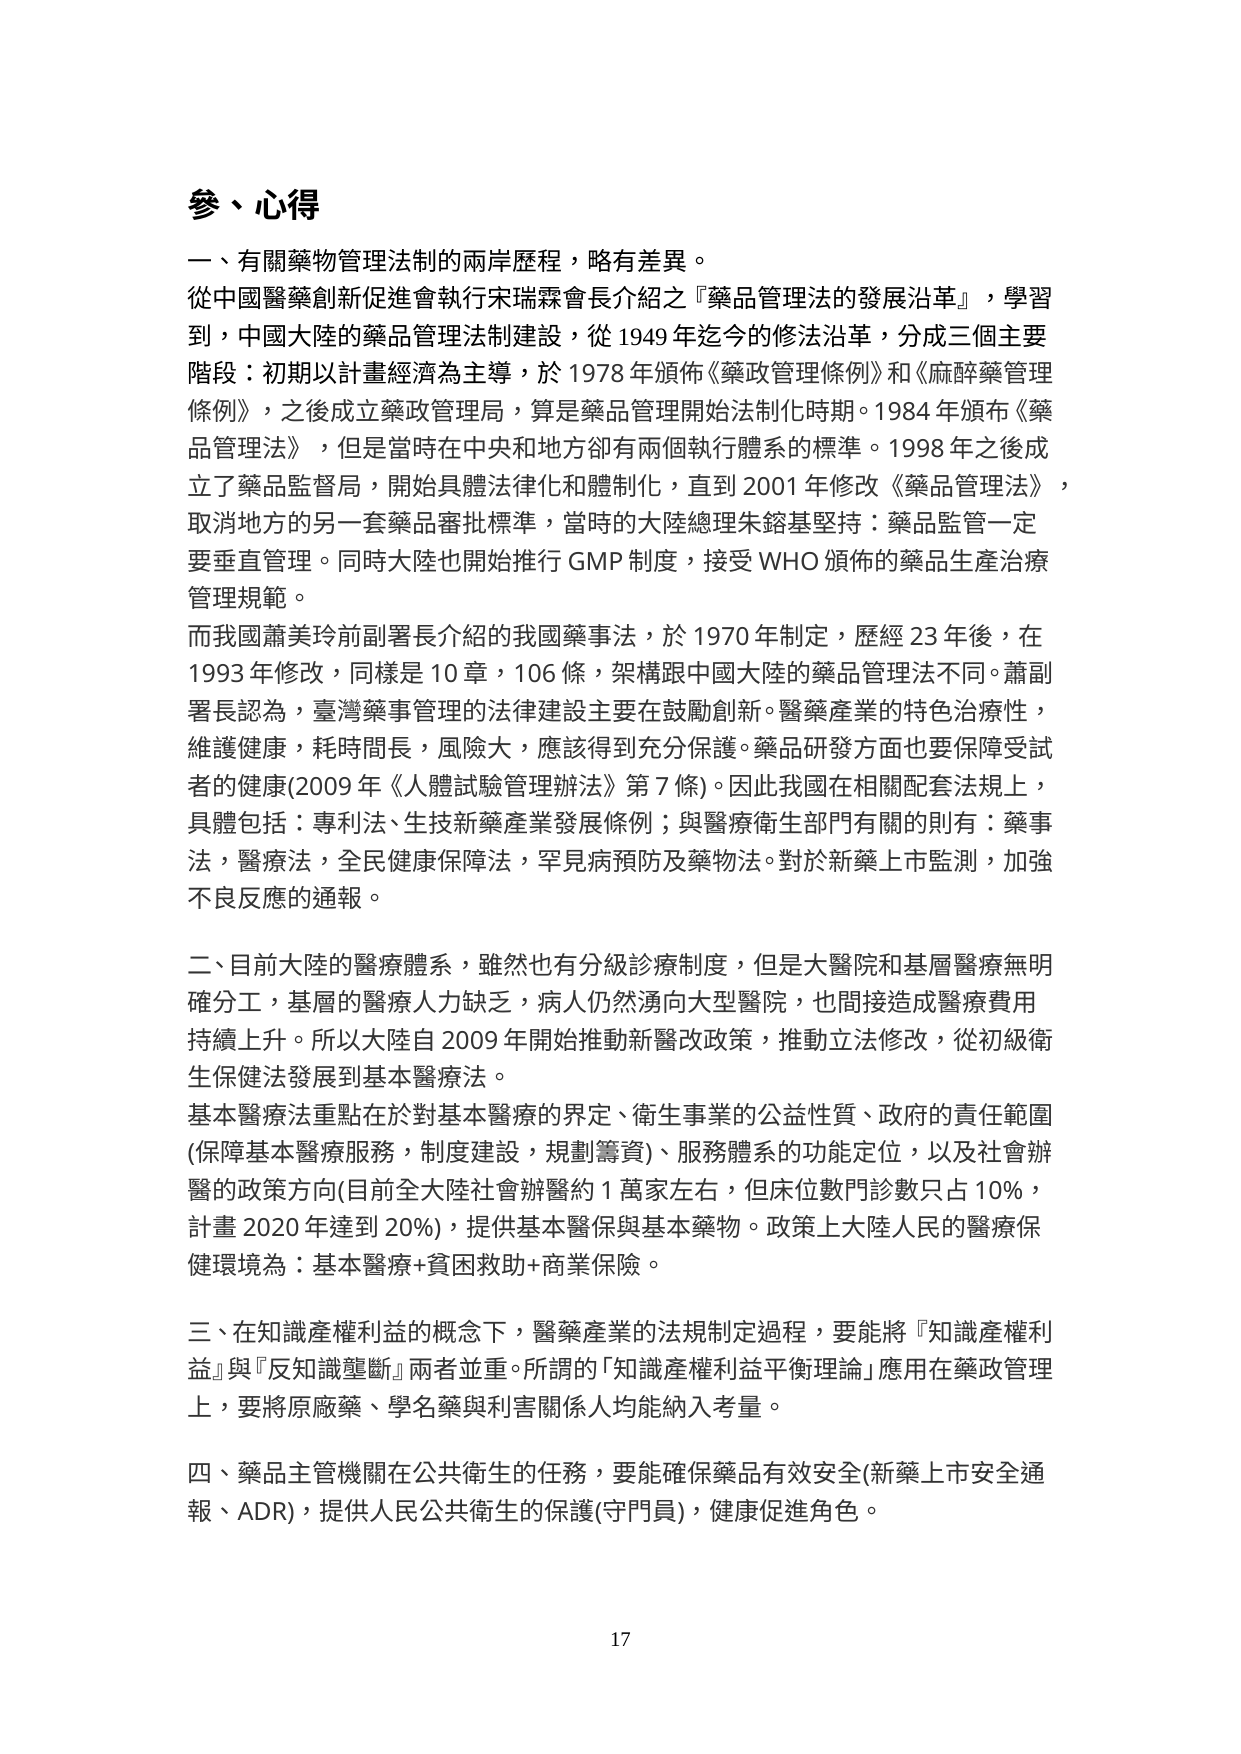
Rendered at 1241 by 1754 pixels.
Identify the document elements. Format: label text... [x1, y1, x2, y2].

text 二、目前大陸的醫療體系，雖然也有分級診療制度，但是大醫院和基層醫療無明確分工，基層的醫療人力缺乏，病人仍然湧向大型醫院，也間接造成醫療費用持續上升。所以大陸自2009年開始推動新醫改政策，推動立法修改，從初級衛生保健法發展到基本醫療法。 基本醫療法重點在於對基本醫療的界定、衛生事業的公益性質、政府的責任範圍(保障基本醫療服務，制度建設，規劃籌資)、服務體系的功能定位，以及社會辦醫的政策方向(目前全大陸社會辦醫約1萬家左右，但床位數門診數只占10%，計畫2020年達到20%)，提供基本醫保與基本藥物。政策上大陸人民的醫療保健環境為：基本醫療+貧困救助+商業保險。 [187, 945, 1053, 1282]
text 一、有關藥物管理法制的兩岸歷程，略有差異。 從中國醫藥創新促進會執行宋瑞霖會長介紹之『藥品管理法的發展沿革』，學習到，中國大陸的藥品管理法制建設，從1949年迄今的修法沿革，分成三個主要階段：初期以計畫經濟為主導，於1978年頒佈《藥政管理條例》和《麻醉藥管理條例》，之後成立藥政管理局，算是藥品管理開始法制化時期。1984年頒布《藥品管理法》，但是當時在中央和地方卻有兩個執行體系的標準。1998年之後成立了藥品監督局，開始具體法律化和體制化，直到2001年修改《藥品管理法》，取消地方的另一套藥品審批標準，當時的大陸總理朱鎔基堅持：藥品監管一定要垂直管理。同時大陸也開始推行GMP制度，接受WHO頒佈的藥品生產治療管理規範。 而我國蕭美玲前副署長介紹的我國藥事法，於1970年制定，歷經23年後，在1993年修改，同樣是10章，106條，架構跟中國大陸的藥品管理法不同。蕭副署長認為，臺灣藥事管理的法律建設主要在鼓勵創新。醫藥產業的特色治療性，維護健康，耗時間長，風險大，應該得到充分保護。藥品研發方面也要保障受試者的健康(2009年《人體試驗管理辦法》第7條)。因此我國在相關配套法規上，具體包括：專利法、生技新藥產業發展條例；與醫療衛生部門有關的則有：藥事法，醫療法，全民健康保障法，罕見病預防及藥物法。對於新藥上市監測，加強不良反應的通報。 [187, 241, 1053, 916]
text 參、心得 [187, 166, 1053, 241]
text 三、在知識產權利益的概念下，醫藥產業的法規制定過程，要能將『知識產權利益』與『反知識壟斷』兩者並重。所謂的「知識產權利益平衡理論」應用在藥政管理上，要將原廠藥、學名藥與利害關係人均能納入考量。 [187, 1311, 1053, 1424]
text 四、藥品主管機關在公共衛生的任務，要能確保藥品有效安全(新藥上市安全通報、ADR)，提供人民公共衛生的保護(守門員)，健康促進角色。 [187, 1453, 1053, 1528]
